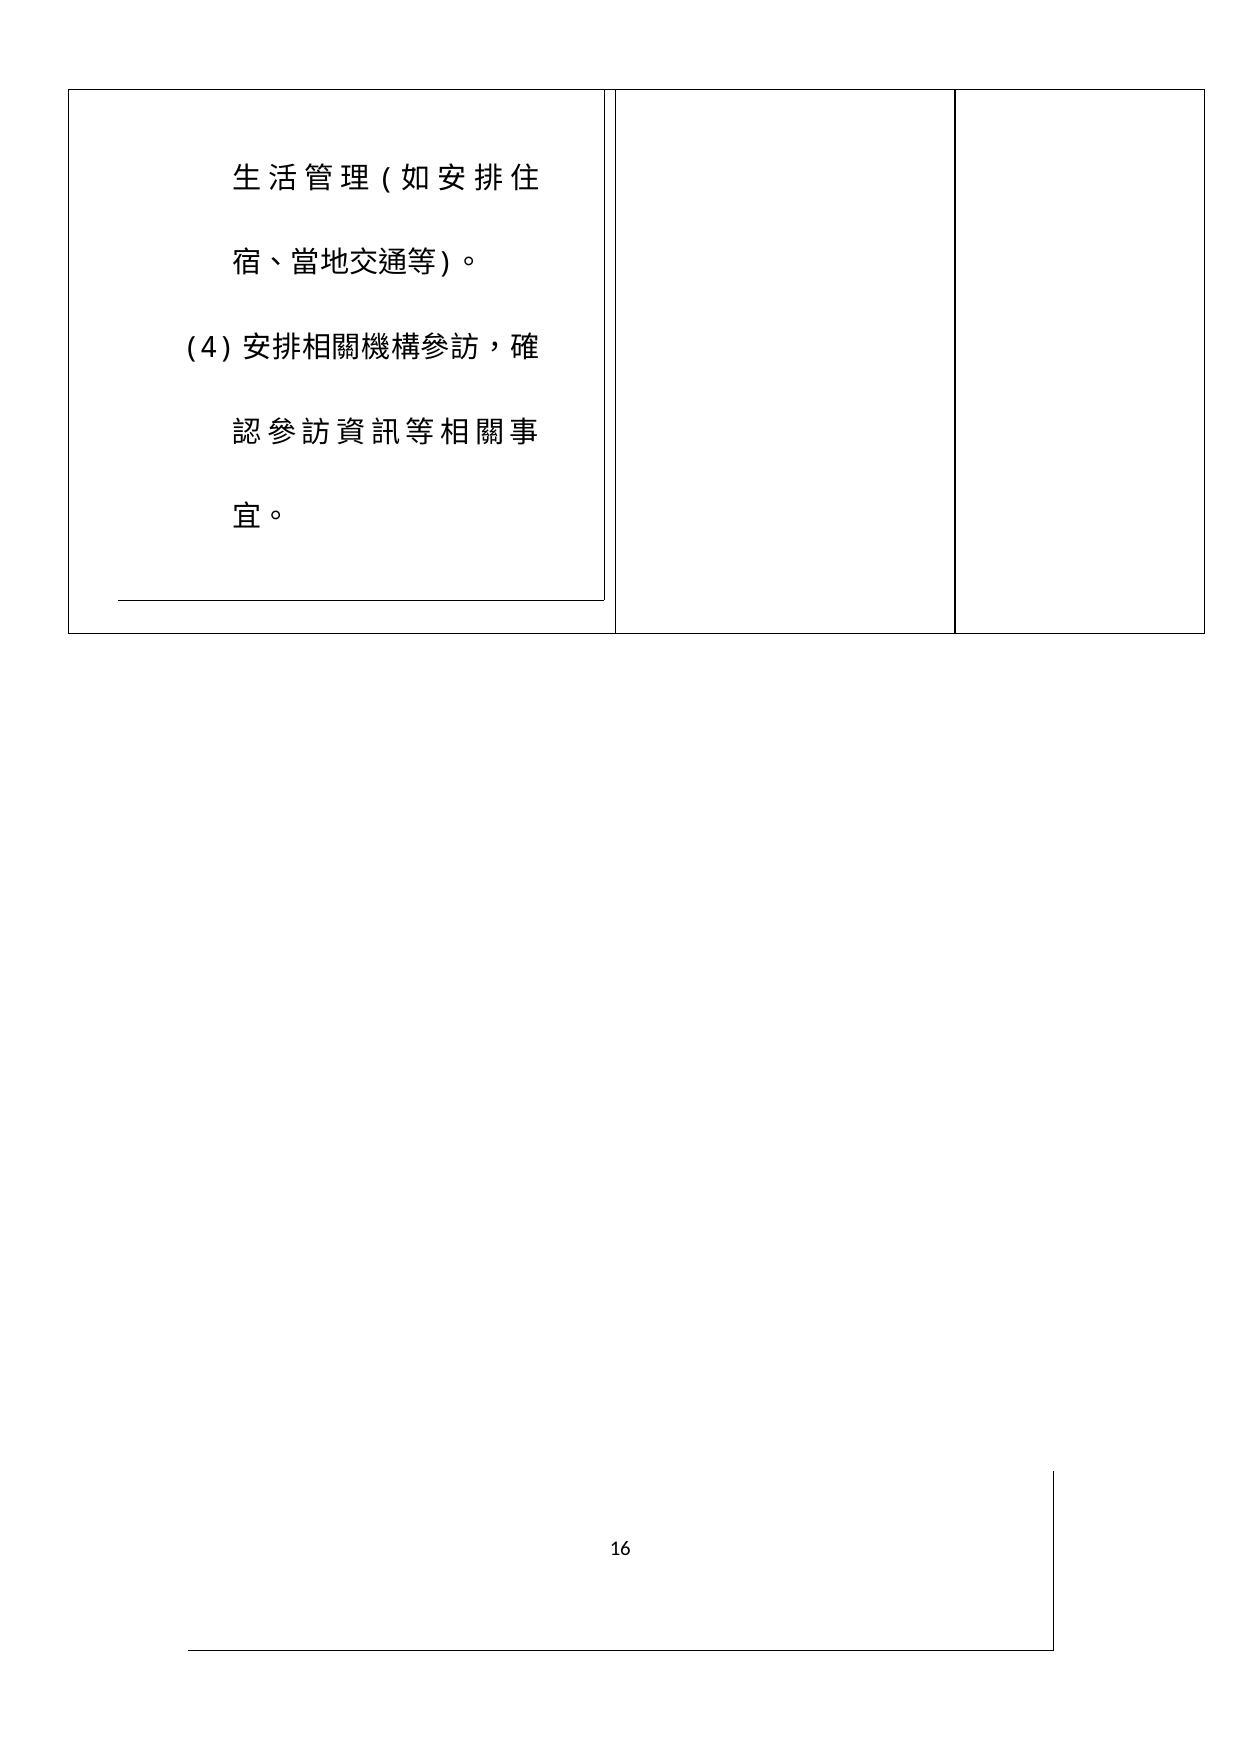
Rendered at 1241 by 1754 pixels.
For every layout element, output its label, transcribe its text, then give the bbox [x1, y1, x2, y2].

table_cell [616, 90, 954, 633]
table_cell [956, 90, 1204, 633]
table_cell 內容規劃：為培育我國青年學生具備國際視野，並強化其對人道援助和國際事務的實際參與能力，內容設計結合教育、跨文化交流與實務應用的波蘭計畫參訪，此計畫將以三階段，為期14天的學習與實踐，讓參與的大專青年深入了解烏克蘭教育重建之現況，探索其能從中執行的角色。 配合事項： 安排我國大專院校青年行前說明會。 協助我國大專院校青年簽證、保險、醫療、機票等相關行政事宜。 協助我國大專院校青年生活管理(如安排住宿、當地交通等)。 安排相關機構參訪，確認參訪資訊等相關事宜。 [69, 90, 615, 633]
